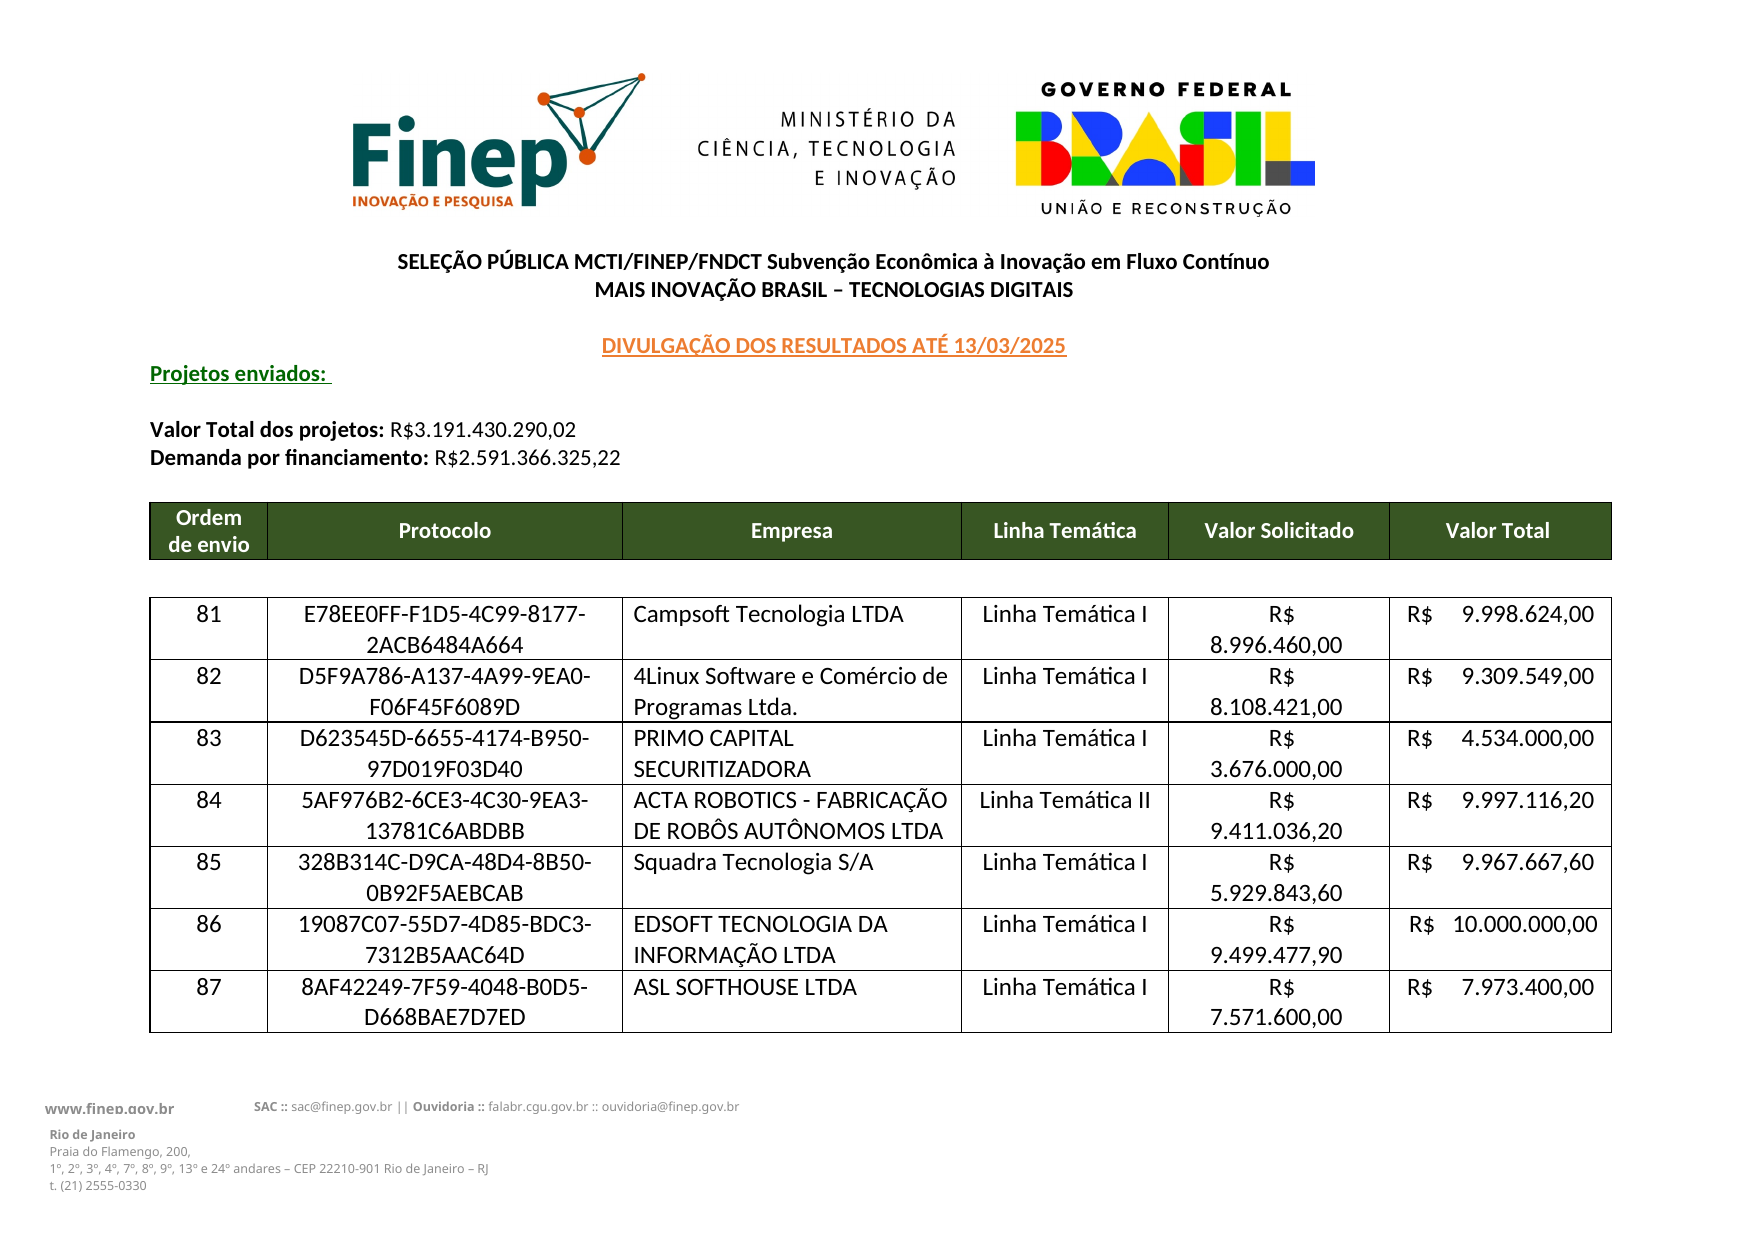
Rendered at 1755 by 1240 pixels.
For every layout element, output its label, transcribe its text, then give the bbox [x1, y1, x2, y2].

table_cell 85 [151, 847, 267, 908]
table_cell PRIMO CAPITAL SECURITIZADORA [623, 723, 961, 783]
table_cell 328B314C-D9CA-48D4-8B50-0B92F5AEBCAB [268, 847, 622, 908]
table_cell R$ 7.973.400,00 [1390, 971, 1611, 1032]
table_cell 83 [151, 723, 267, 783]
table_cell Linha Temática I [962, 723, 1168, 783]
table_cell D5F9A786-A137-4A99-9EA0-F06F45F6089D [268, 660, 622, 721]
table_cell Linha Temática I [962, 598, 1168, 659]
table_cell Linha Temática II [962, 785, 1168, 846]
table_cell R$ 9.967.667,60 [1390, 847, 1611, 908]
table_cell R$ 9.499.477,90 [1169, 909, 1389, 970]
table_cell R$ 9.309.549,00 [1390, 660, 1611, 721]
table_cell 81 [151, 598, 267, 659]
table_cell R$ 8.108.421,00 [1169, 660, 1389, 721]
table_cell R$ 10.000.000,00 [1390, 909, 1611, 970]
table_cell 19087C07-55D7-4D85-BDC3-7312B5AAC64D [268, 909, 622, 970]
table_cell ACTA ROBOTICS - FABRICAÇÃO DE ROBÔS AUTÔNOMOS LTDA [623, 785, 961, 846]
table_cell Linha Temática I [962, 660, 1168, 721]
table_cell R$ 3.676.000,00 [1169, 723, 1389, 783]
table_cell R$ 5.929.843,60 [1169, 847, 1389, 908]
table_cell 8AF42249-7F59-4048-B0D5-D668BAE7D7ED [268, 971, 622, 1032]
table_cell Linha Temática I [962, 847, 1168, 908]
table_cell 86 [151, 909, 267, 970]
table_cell R$ 4.534.000,00 [1390, 723, 1611, 783]
table_cell R$ 9.998.624,00 [1390, 598, 1611, 659]
table_cell D623545D-6655-4174-B950-97D019F03D40 [268, 723, 622, 783]
table_cell Linha Temática I [962, 909, 1168, 970]
table_cell ASL SOFTHOUSE LTDA [623, 971, 961, 1032]
table_cell E78EE0FF-F1D5-4C99-8177-2ACB6484A664 [268, 598, 622, 659]
table_cell Linha Temática I [962, 971, 1168, 1032]
table_cell Campsoft Tecnologia LTDA [623, 598, 961, 659]
table_cell R$ 9.411.036,20 [1169, 785, 1389, 846]
table_cell 82 [151, 660, 267, 721]
table_cell R$ 8.996.460,00 [1169, 598, 1389, 659]
table_cell R$ 9.997.116,20 [1390, 785, 1611, 846]
table_cell 84 [151, 785, 267, 846]
table_cell 5AF976B2-6CE3-4C30-9EA3-13781C6ABDBB [268, 785, 622, 846]
table_cell Squadra Tecnologia S/A [623, 847, 961, 908]
table_cell R$ 7.571.600,00 [1169, 971, 1389, 1032]
table_cell 87 [151, 971, 267, 1032]
table_cell EDSOFT TECNOLOGIA DA INFORMAÇÃO LTDA [623, 909, 961, 970]
table_cell 4Linux Software e Comércio de Programas Ltda. [623, 660, 961, 721]
